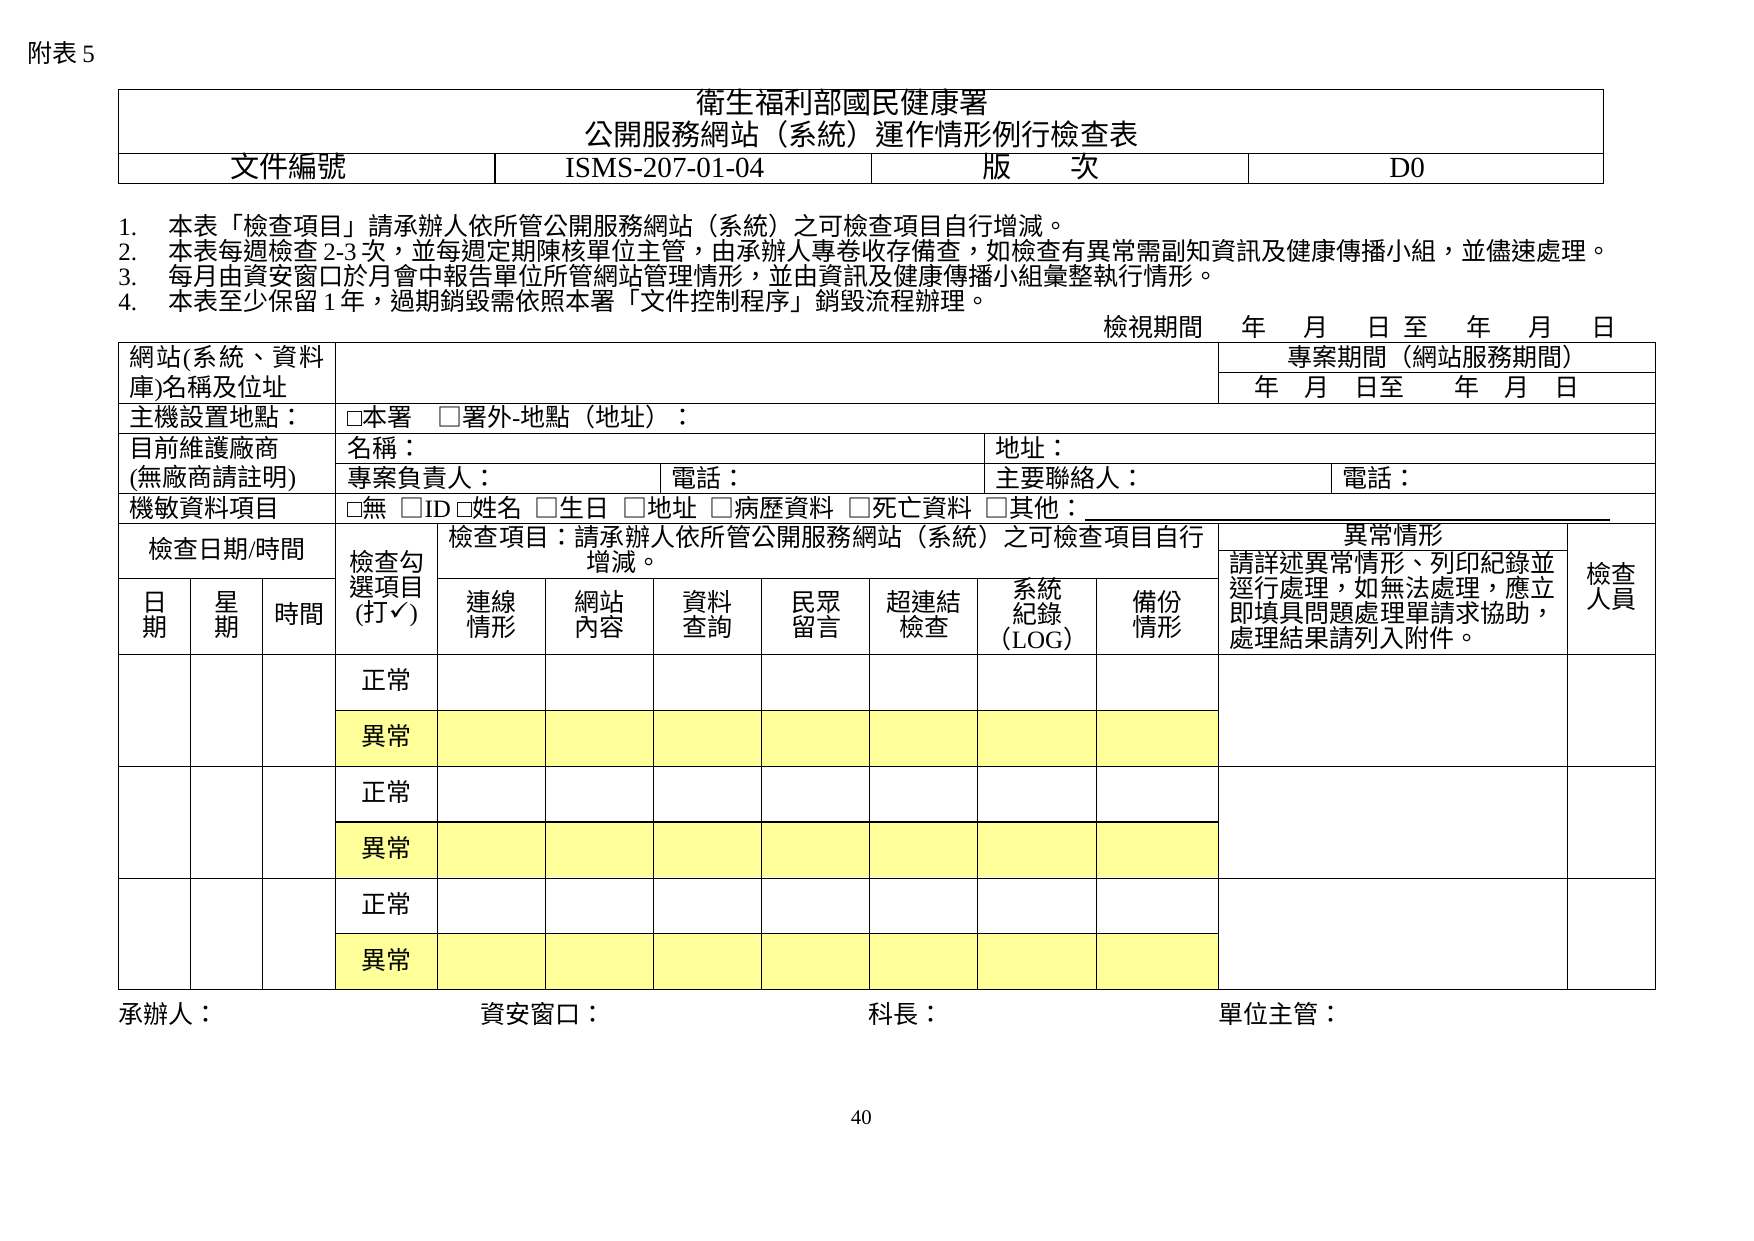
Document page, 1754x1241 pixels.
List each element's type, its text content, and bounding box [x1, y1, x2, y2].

table_cell 異常 [336, 711, 437, 766]
table_cell 正常 [336, 879, 437, 933]
table_cell [870, 767, 977, 821]
table_cell [1219, 655, 1567, 766]
text 承辦人： 資安窗口： 科長： 單位主管： [118, 1000, 1604, 1029]
table_cell [654, 934, 761, 989]
table_cell [438, 934, 545, 989]
table_cell [870, 823, 977, 877]
table_cell 資料 查詢 [654, 579, 761, 654]
table_cell 異常情形 [1219, 524, 1567, 549]
table_cell [546, 823, 653, 877]
table_cell [978, 767, 1096, 821]
table_cell [1097, 879, 1218, 933]
list 本表至少保留1年，過期銷毀需依照本署「文件控制程序」銷毀流程辦理。 [118, 290, 1614, 315]
table_cell 連線 情形 [438, 579, 545, 654]
table_cell [263, 767, 335, 877]
table_cell [978, 934, 1096, 989]
table_cell [654, 879, 761, 933]
table_cell [762, 823, 869, 877]
table_cell [119, 879, 190, 989]
table_cell 主機設置地點： [119, 404, 335, 433]
table_cell [1219, 879, 1567, 989]
table_cell [762, 879, 869, 933]
table_cell □無 □ID □姓名 □生日 □地址 □病歷資料 □死亡資料 □其他： [336, 494, 1655, 523]
table_cell 檢查項目：請承辦人依所管公開服務網站（系統）之可檢查項目自行增減。 [438, 524, 1218, 578]
table_cell [191, 879, 262, 989]
table_cell 專案負責人： [336, 464, 660, 493]
table_cell 異常 [336, 934, 437, 989]
table_cell [546, 934, 653, 989]
table_cell 異常 [336, 823, 437, 877]
table_cell 正常 [336, 767, 437, 821]
table_cell 地址： [985, 434, 1655, 463]
table_cell [870, 879, 977, 933]
table_cell 系統 紀錄 （LOG） [978, 579, 1096, 654]
table_cell 備份 情形 [1097, 579, 1218, 654]
table_header [336, 343, 1218, 402]
list 本表每週檢查2-3次，並每週定期陳核單位主管，由承辦人專卷收存備查，如檢查有異常需副知資訊及健康傳播小組，並儘速處理。 [118, 240, 1614, 265]
table_cell 機敏資料項目 [119, 494, 335, 523]
table_cell 網站 內容 [546, 579, 653, 654]
table_cell 名稱： [336, 434, 984, 463]
table_cell [1568, 655, 1655, 766]
table_cell [263, 655, 335, 766]
table_cell 請詳述異常情形、列印紀錄並逕行處理，如無法處理，應立即填具問題處理單請求協助，處理結果請列入附件。 [1219, 551, 1567, 654]
table_cell [1568, 879, 1655, 989]
table_cell [191, 655, 262, 766]
table_cell 檢查勾選項目 (打) [336, 524, 437, 654]
list [12, 26, 137, 82]
table_cell [978, 823, 1096, 877]
table_cell [438, 711, 545, 766]
table_cell 主要聯絡人： [985, 464, 1331, 493]
table_cell [263, 879, 335, 989]
table_cell [438, 879, 545, 933]
table_cell 日期 [119, 579, 190, 654]
table_cell [978, 655, 1096, 709]
table_cell 檢查人員 [1568, 524, 1655, 654]
table_cell 超連結 檢查 [870, 579, 977, 654]
table_cell [1097, 711, 1218, 766]
table_cell [1097, 934, 1218, 989]
table_cell [870, 711, 977, 766]
table_cell [654, 655, 761, 709]
table_cell [978, 711, 1096, 766]
table_cell [654, 767, 761, 821]
table_cell 星期 [191, 579, 262, 654]
table_cell [119, 655, 190, 766]
table_cell [546, 711, 653, 766]
table_cell 正常 [336, 655, 437, 709]
table_cell [1568, 767, 1655, 877]
table_cell [438, 823, 545, 877]
table_cell [1219, 767, 1567, 877]
table_cell 目前維護廠商 (無廠商請註明) [119, 434, 335, 493]
table_cell [1097, 767, 1218, 821]
table_cell [978, 879, 1096, 933]
table_cell [1097, 655, 1218, 709]
table_cell 時間 [263, 579, 335, 654]
table_header 網站(系統、資料庫)名稱及位址 [119, 343, 335, 402]
table_cell [119, 767, 190, 877]
list 每月由資安窗口於月會中報告單位所管網站管理情形，並由資訊及健康傳播小組彙整執行情形。 [118, 265, 1614, 290]
table_cell 民眾 留言 [762, 579, 869, 654]
table_cell [654, 711, 761, 766]
table_cell 電話： [661, 464, 984, 493]
list 本表「檢查項目」請承辦人依所管公開服務網站（系統）之可檢查項目自行增減。 [118, 215, 1614, 240]
table_cell [762, 767, 869, 821]
table_cell [654, 823, 761, 877]
table_cell [546, 655, 653, 709]
table_cell [870, 655, 977, 709]
table_cell [762, 934, 869, 989]
table_cell [762, 711, 869, 766]
table_cell 年 月 日至 年 月 日 [1219, 373, 1655, 402]
table_cell [762, 655, 869, 709]
table_cell [870, 934, 977, 989]
table_cell [438, 767, 545, 821]
list 附表5 [27, 34, 122, 70]
table_cell [191, 767, 262, 877]
text 檢視期間 年 月 日 至 年 月 日 [118, 315, 1616, 342]
table_cell [546, 767, 653, 821]
table_cell [1097, 823, 1218, 877]
table_header 專案期間（網站服務期間） [1219, 343, 1655, 372]
table_cell [438, 655, 545, 709]
table_cell 電話： [1332, 464, 1655, 493]
table_cell □本署 □署外-地點（地址）： [336, 404, 1655, 433]
table_cell [546, 879, 653, 933]
table_cell 檢查日期/時間 [119, 524, 335, 578]
